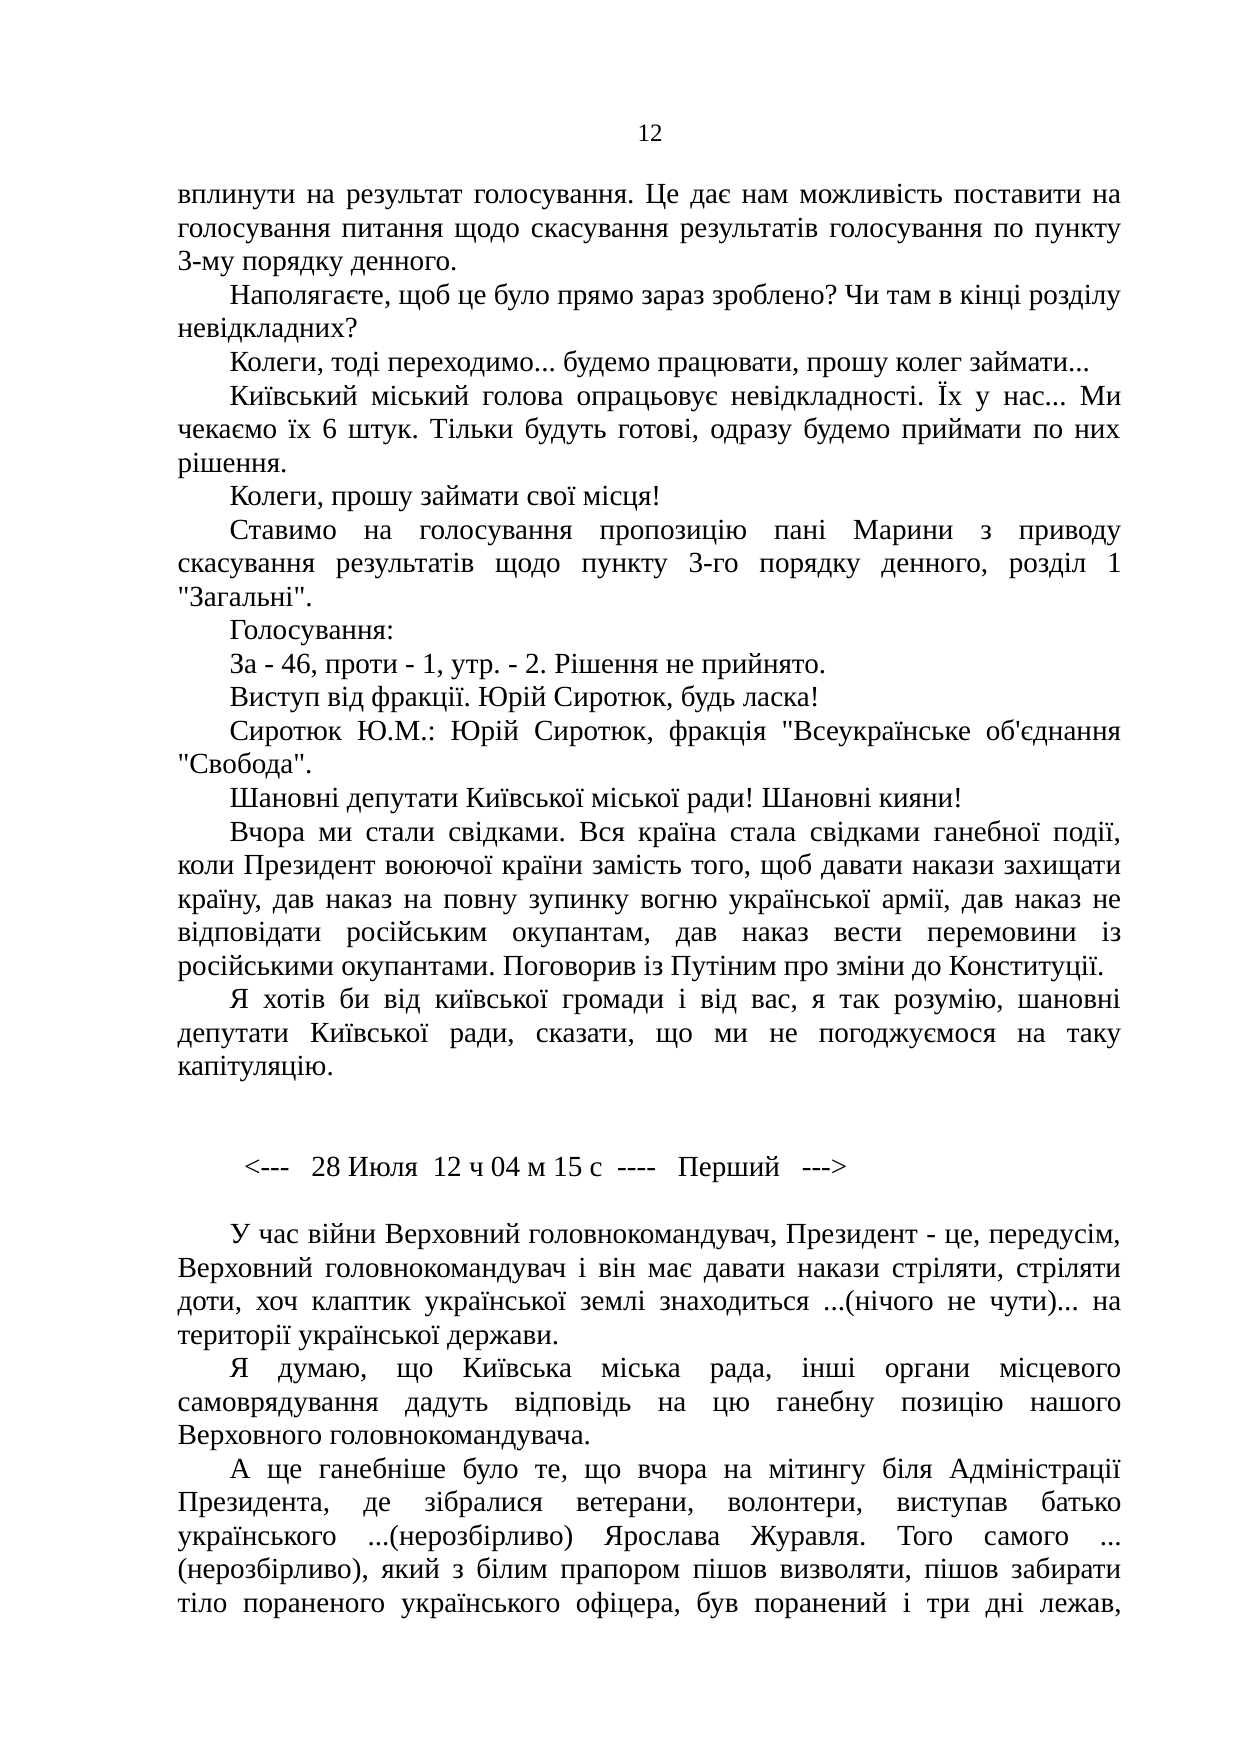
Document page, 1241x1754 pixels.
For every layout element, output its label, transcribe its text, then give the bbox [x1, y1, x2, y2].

text Сиротюк Ю.М.: Юрій Сиротюк, фракція "Всеукраїнське об'єднання "Свобода". [177, 713, 1122, 780]
text Колеги, прошу займати свої місця! [177, 478, 1122, 512]
text вплинути на результат голосування. Це дає нам можливість поставити на голосування питання щодо скасування результатів голосування по пункту 3-му порядку денного. [177, 176, 1122, 277]
text Ставимо на голосування пропозицію пані Марини з приводу скасування результатів щодо пункту 3-го порядку денного, розділ 1 "Загальні". [177, 512, 1122, 612]
text Київський міський голова опрацьовує невідкладності. Їх у нас... Ми чекаємо їх 6 штук. Тільки будуть готові, одразу будемо приймати по них рішення. [177, 378, 1122, 478]
text <--- 28 Июля 12 ч 04 м 15 с ---- Перший ---> [177, 1149, 1122, 1183]
text Я думаю, що Київська міська рада, інші органи місцевого самоврядування дадуть відповідь на цю ганебну позицію нашого Верховного головнокомандувача. [177, 1350, 1122, 1451]
text Шановні депутати Київської міської ради! Шановні кияни! [177, 780, 1122, 814]
text У час війни Верховний головнокомандувач, Президент - це, передусім, Верховний головнокомандувач і він має давати накази стріляти, стріляти доти, хоч клаптик української землі знаходиться ...(нічого не чути)... на території української держави. [177, 1216, 1122, 1350]
text А ще ганебніше було те, що вчора на мітингу біля Адміністрації Президента, де зібралися ветерани, волонтери, виступав батько українського ...(нерозбірливо) Ярослава Журавля. Того самого ...(нерозбірливо), який з білим прапором пішов визволяти, пішов забирати тіло пораненого українського офіцера, був поранений і три дні лежав, [177, 1451, 1122, 1619]
text Наполягаєте, щоб це було прямо зараз зроблено? Чи там в кінці розділу невідкладних? [177, 277, 1122, 344]
text Голосування: [177, 612, 1122, 646]
text За - 46, проти - 1, утр. - 2. Рішення не прийнято. [177, 646, 1122, 679]
text Я хотів би від київської громади і від вас, я так розумію, шановні депутати Київської ради, сказати, що ми не погоджуємося на таку капітуляцію. [177, 981, 1122, 1082]
text Колеги, тоді переходимо... будемо працювати, прошу колег займати... [177, 344, 1122, 378]
text Вчора ми стали свідками. Вся країна стала свідками ганебної події, коли Президент воюючої країни замість того, щоб давати накази захищати країну, дав наказ на повну зупинку вогню української армії, дав наказ не відповідати російським окупантам, дав наказ вести перемовини із російськими окупантами. Поговорив із Путіним про зміни до Конституції. [177, 814, 1122, 981]
text Виступ від фракції. Юрій Сиротюк, будь ласка! [177, 679, 1122, 713]
